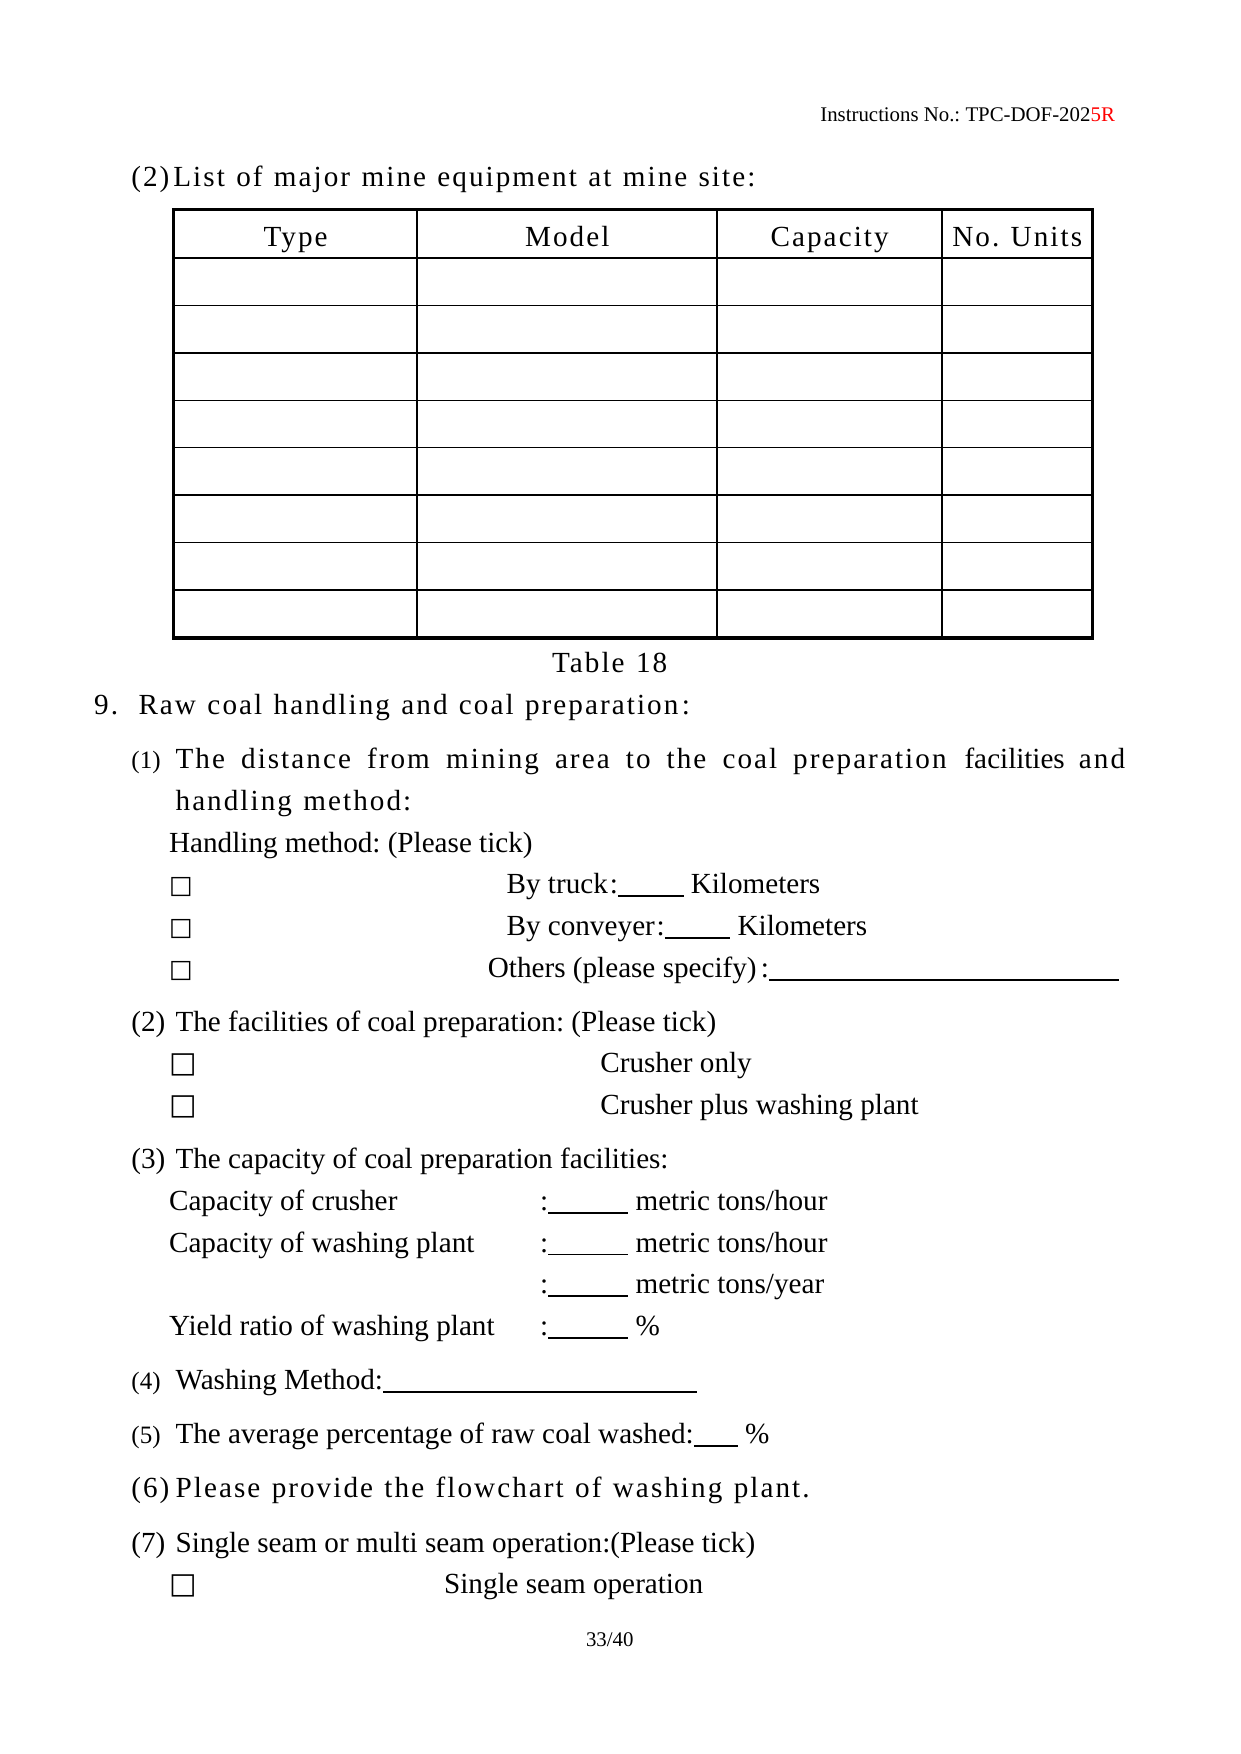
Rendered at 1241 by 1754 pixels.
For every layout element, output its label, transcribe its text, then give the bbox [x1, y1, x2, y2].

table_cell [418, 448, 716, 494]
table_cell [718, 401, 941, 447]
table_header Capacity [718, 211, 941, 257]
list The facilities of coal preparation: (Please tick) [131, 998, 1125, 1039]
list The capacity of coal preparation facilities: [131, 1135, 1125, 1177]
table_cell [418, 259, 716, 305]
table_cell [175, 448, 416, 494]
list The average percentage of raw coal washed: % [131, 1410, 1125, 1452]
text Capacity of crusher : metric tons/hour [169, 1177, 1125, 1219]
list Please provide the flowchart of washing plant. [131, 1464, 1125, 1506]
table_cell [175, 259, 416, 305]
table_cell [718, 543, 941, 589]
table_cell [943, 259, 1091, 305]
table_cell [943, 496, 1091, 542]
text : metric tons/year [525, 1260, 1125, 1302]
table_cell [175, 306, 416, 352]
table_cell [718, 448, 941, 494]
list Washing Method: [131, 1356, 1125, 1398]
table_cell [718, 306, 941, 352]
list Others (please specify) : [169, 944, 1125, 985]
list The distance from mining area to the coal preparation facilities and handling method: [131, 735, 1125, 819]
list Single seam or multi seam operation:(Please tick) [131, 1519, 1125, 1560]
list By conveyer : Kilometers [169, 902, 1125, 944]
table_header No. Units [943, 211, 1091, 257]
table_cell [418, 401, 716, 447]
list Crusher only [169, 1039, 1125, 1081]
table_cell [418, 306, 716, 352]
table_cell [418, 354, 716, 399]
table_cell [718, 591, 941, 636]
table_cell [943, 354, 1091, 399]
table_cell [943, 448, 1091, 494]
table_cell [418, 496, 716, 542]
text Yield ratio of washing plant : % [169, 1302, 1125, 1344]
table_header Type [175, 211, 416, 257]
table_cell [175, 354, 416, 399]
table_cell [175, 401, 416, 447]
table_cell [175, 591, 416, 636]
table_cell [418, 591, 716, 636]
list By truck : Kilometers [169, 860, 1125, 902]
table_cell [943, 543, 1091, 589]
table_cell [418, 543, 716, 589]
text Handling method: (Please tick) [169, 819, 1125, 860]
table_cell [718, 496, 941, 542]
table_cell [175, 496, 416, 542]
list List of major mine equipment at mine site: [131, 150, 1125, 196]
table_cell [943, 306, 1091, 352]
list Single seam operation [169, 1560, 1125, 1602]
table_cell [175, 543, 416, 589]
list Raw coal handling and coal preparation: [94, 681, 1125, 723]
table_cell [718, 259, 941, 305]
table_cell [943, 401, 1091, 447]
text Capacity of washing plant : metric tons/hour [169, 1219, 1125, 1260]
table_header Model [418, 211, 716, 257]
list Crusher plus washing plant [169, 1081, 1125, 1123]
table_cell [943, 591, 1091, 636]
text Table 18 [94, 639, 1125, 681]
table_cell [718, 354, 941, 399]
